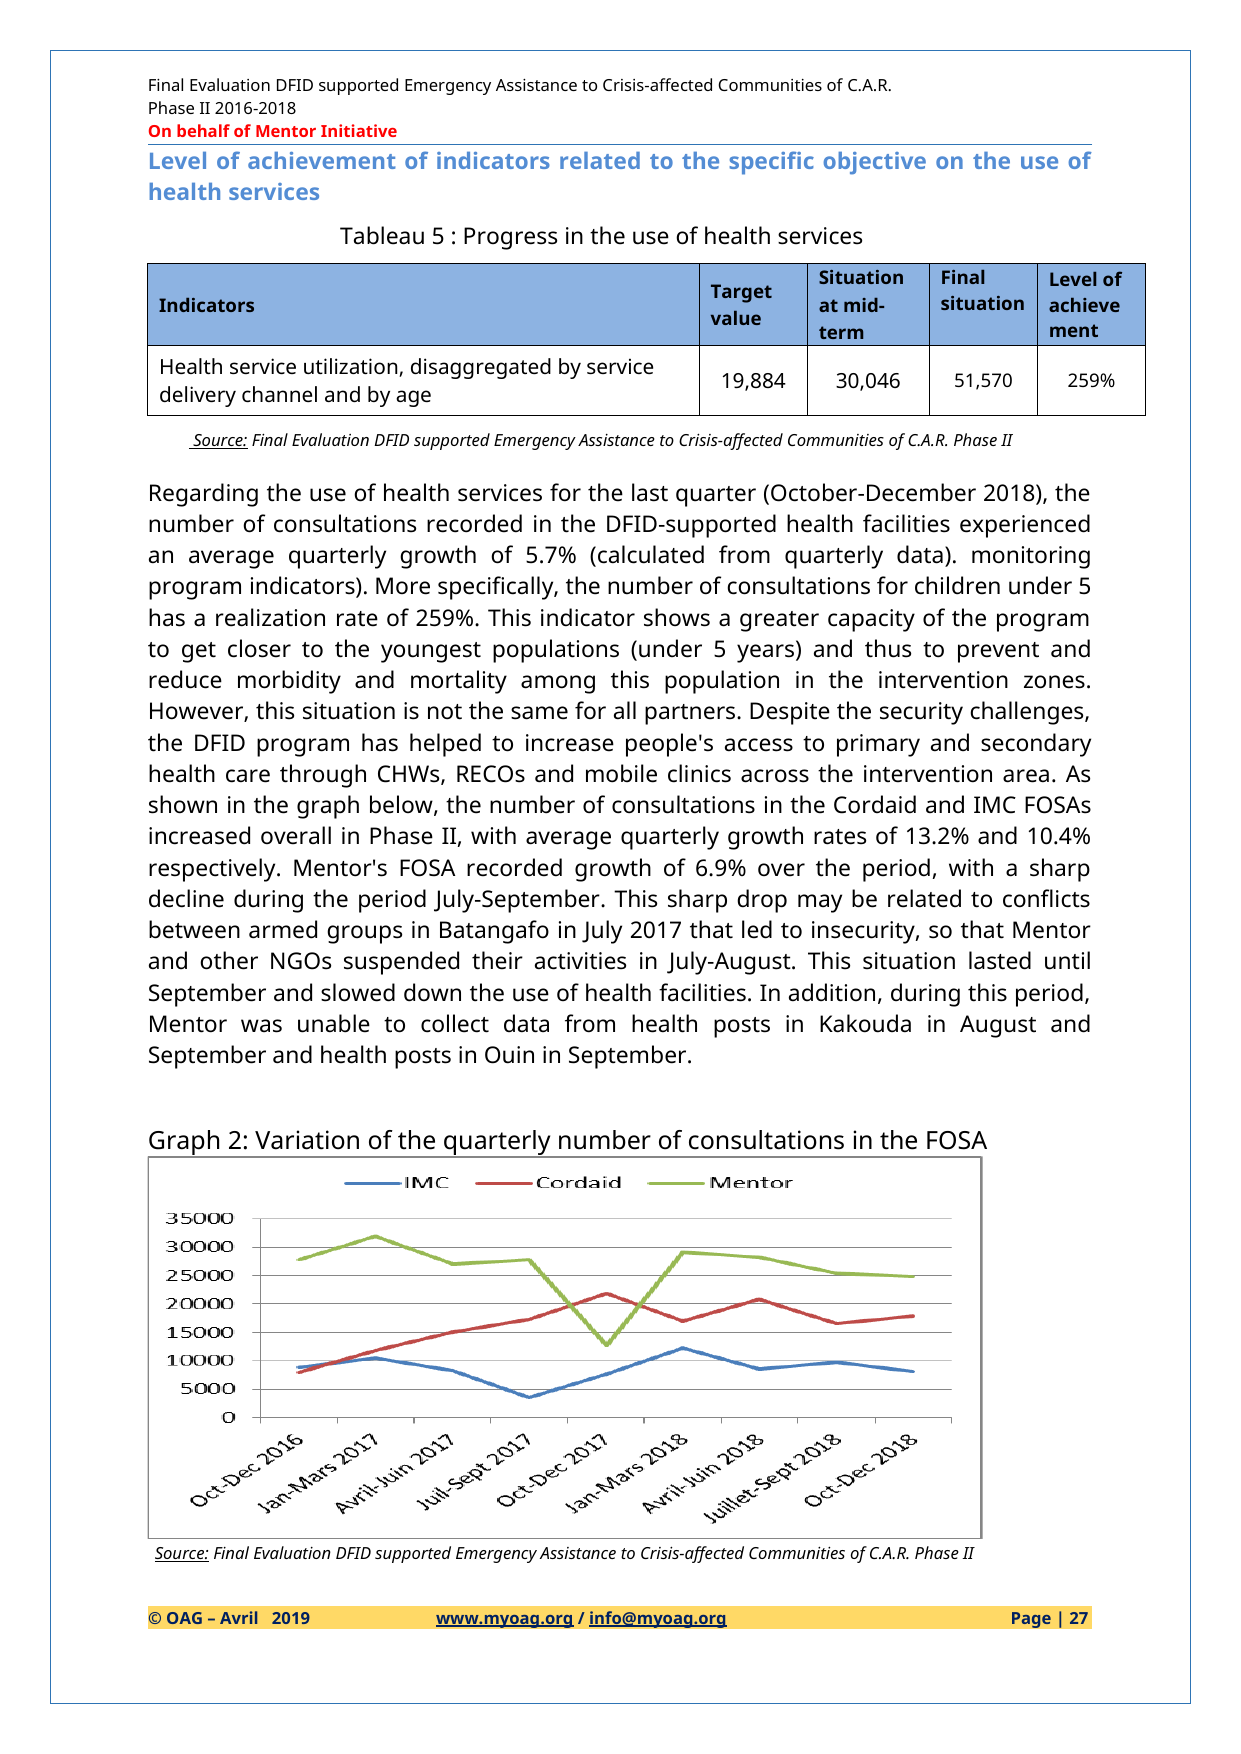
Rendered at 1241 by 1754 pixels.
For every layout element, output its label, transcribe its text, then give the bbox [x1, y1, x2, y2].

table_cell 19,884 [700, 346, 807, 415]
text Graph 2: Variation of the quarterly number of consultations in the FOSA [148, 1122, 1092, 1156]
table_header Situation at mid-term [808, 264, 929, 345]
table_header Target value [700, 264, 807, 345]
table_header Indicators [148, 264, 699, 345]
text Source: Final Evaluation DFID supported Emergency Assistance to Crisis-affected Communities of C.A.R. Phase II [111, 429, 1067, 452]
text Regarding the use of health services for the last quarter (October-December 2018), the number of consultations recorded in the DFID-supported health facilities experienced an average quarterly growth of 5.7% (calculated from quarterly data). monitoring program indicators). More specifically, the number of consultations for children under 5 has a realization rate of 259%. This indicator shows a greater capacity of the program to get closer to the youngest populations (under 5 years) and thus to prevent and reduce morbidity and mortality among this population in the intervention zones. However, this situation is not the same for all partners. Despite the security challenges, the DFID program has helped to increase people's access to primary and secondary health care through CHWs, RECOs and mobile clinics across the intervention area. As shown in the graph below, the number of consultations in the Cordaid and IMC FOSAs increased overall in Phase II, with average quarterly growth rates of 13.2% and 10.4% respectively. Mentor's FOSA recorded growth of 6.9% over the period, with a sharp decline during the period July-September. This sharp drop may be related to conflicts between armed groups in Batangafo in July 2017 that led to insecurity, so that Mentor and other NGOs suspended their activities in July-August. This situation lasted until September and slowed down the use of health facilities. In addition, during this period, Mentor was unable to collect data from health posts in Kakouda in August and September and health posts in Ouin in September. [148, 477, 1092, 1070]
table_header Level of achievement [1038, 264, 1145, 345]
table_cell 51,570 [930, 346, 1037, 415]
picture [147, 1156, 983, 1539]
text Tableau 5 : Progress in the use of health services [111, 219, 1092, 251]
text Level of achievement of indicators related to the specific objective on the use of health services [148, 145, 1092, 207]
table_cell Health service utilization, disaggregated by service delivery channel and by age [148, 346, 699, 415]
table_cell 30,046 [808, 346, 929, 415]
table_cell 259% [1038, 346, 1145, 415]
table_header Final situation [930, 264, 1037, 345]
text Source: Final Evaluation DFID supported Emergency Assistance to Crisis-affected Communities of C.A.R. Phase II [111, 1542, 1092, 1564]
